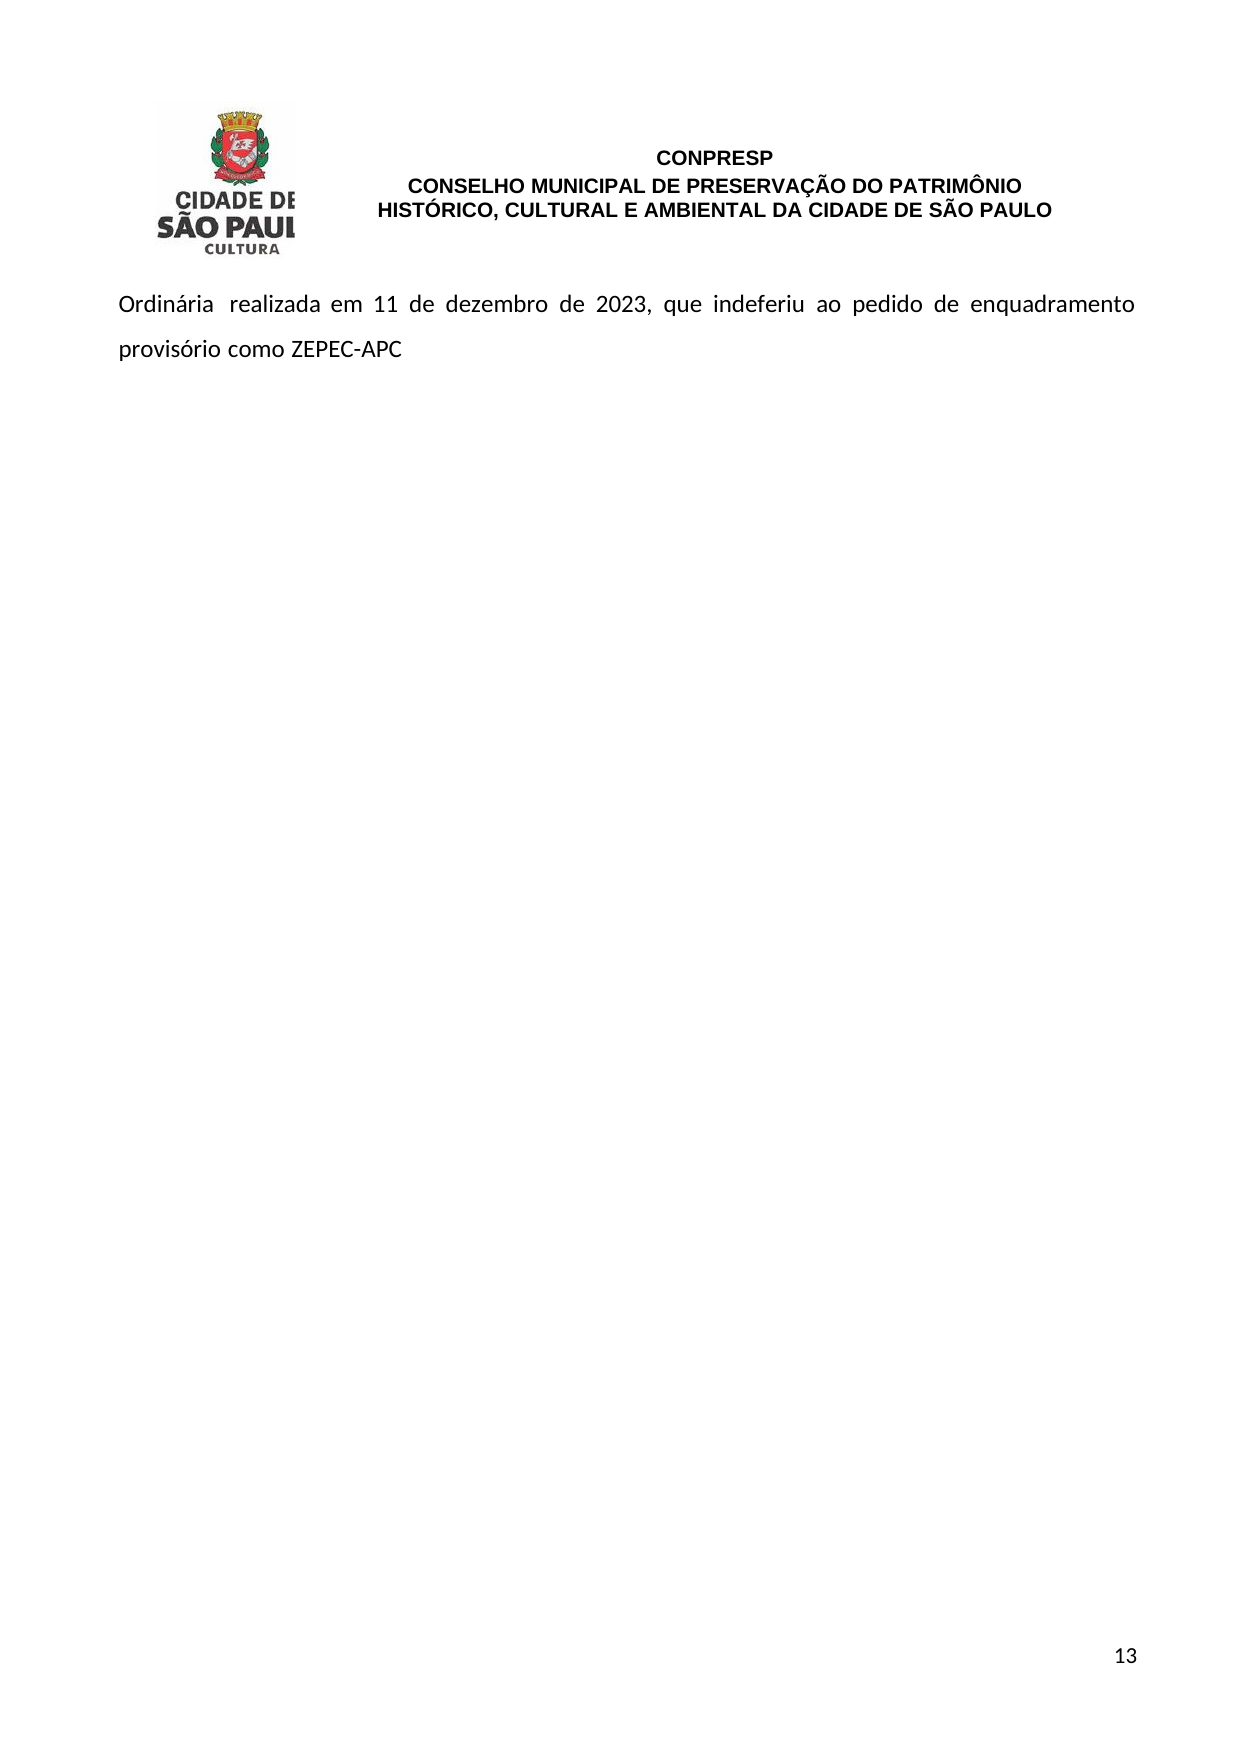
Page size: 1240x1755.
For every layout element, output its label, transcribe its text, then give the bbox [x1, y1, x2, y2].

text Ordinária realizada em 11 de dezembro de 2023, que indeferiu ao pedido de enquadramento provisório como ZEPEC-APC [118, 288, 1135, 364]
